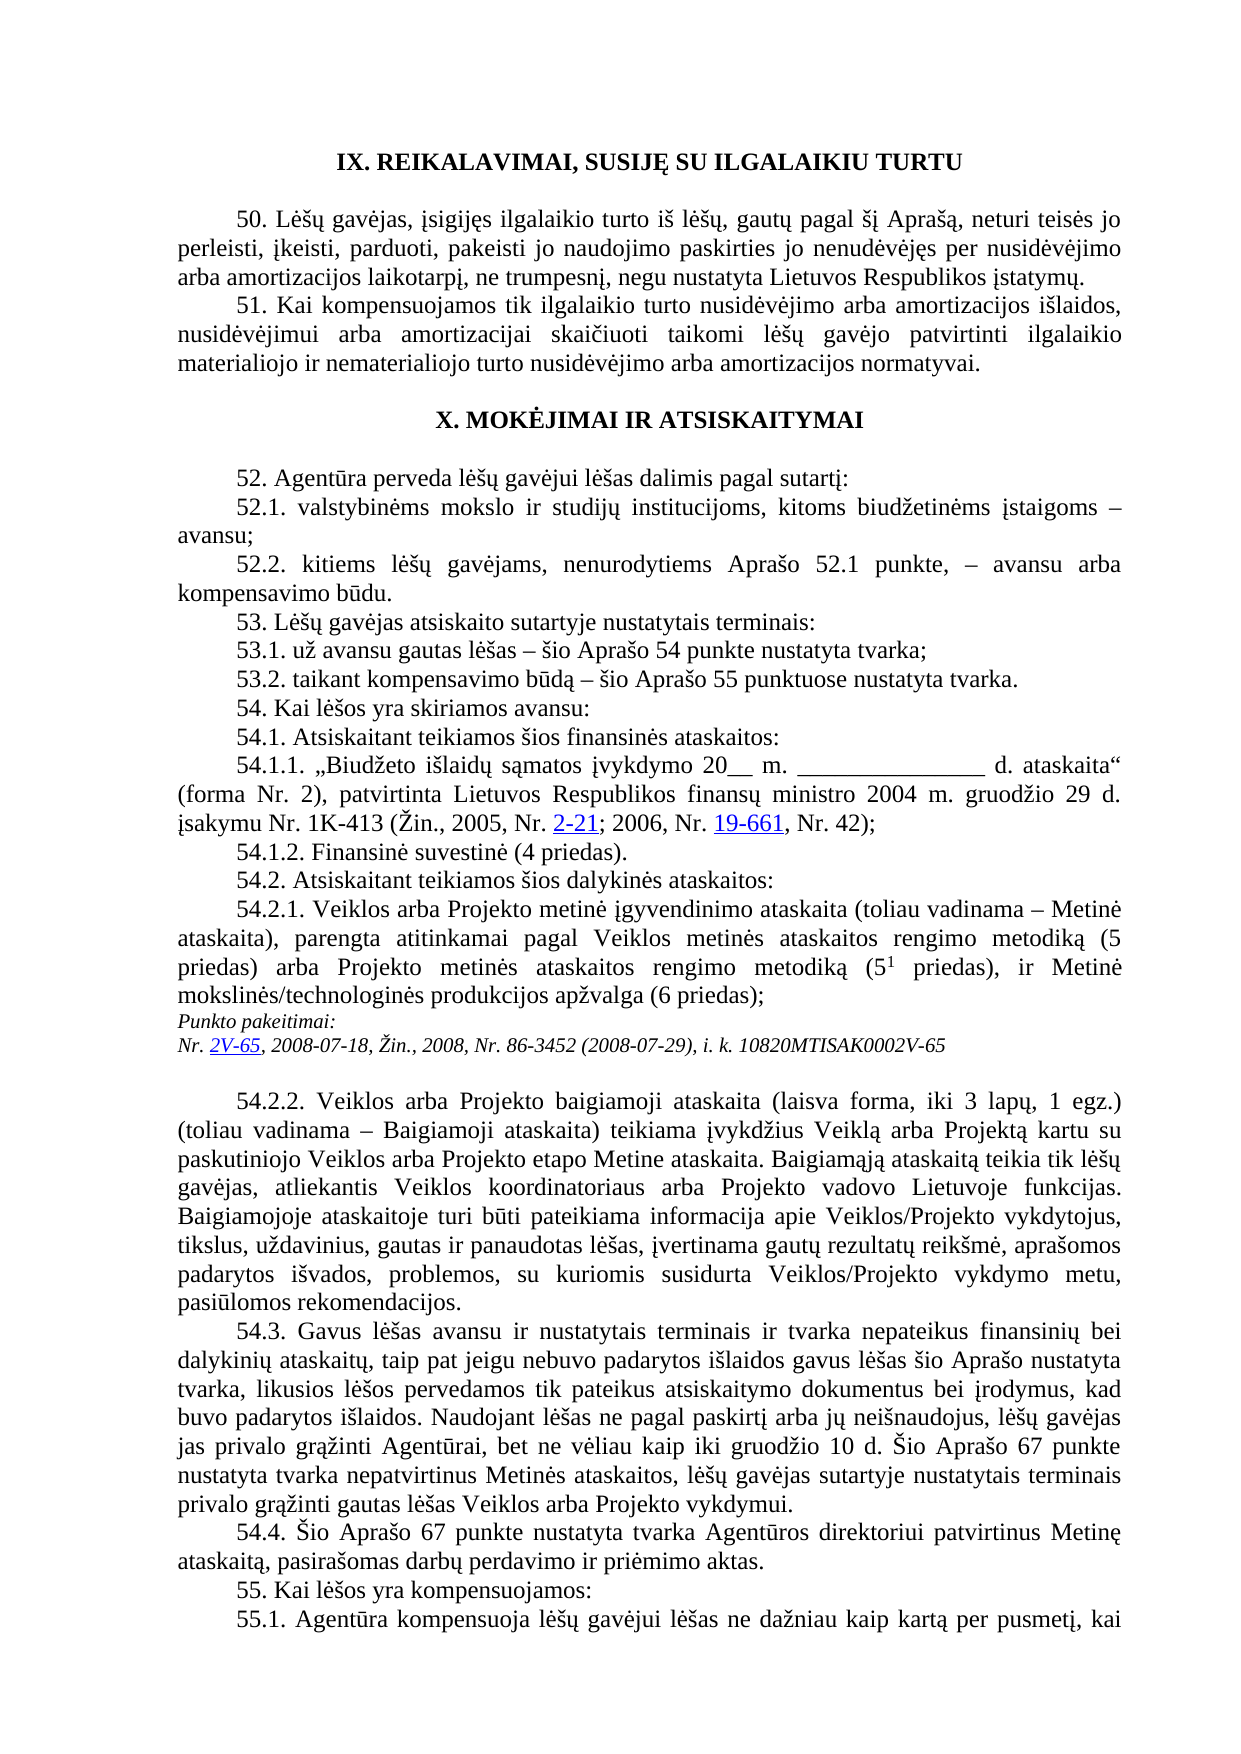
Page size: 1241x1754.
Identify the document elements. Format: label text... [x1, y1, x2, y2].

text Nr. 2V-65, 2008-07-18, Žin., 2008, Nr. 86-3452 (2008-07-29), i. k. 10820MTISAK0002V-65 [177, 1033, 1122, 1057]
text 54.1. Atsiskaitant teikiamos šios finansinės ataskaitos: [177, 722, 1122, 751]
text 54.4. Šio Aprašo 67 punkte nustatyta tvarka Agentūros direktoriui patvirtinus Metinę ataskaitą, pasirašomas darbų perdavimo ir priėmimo aktas. [177, 1517, 1122, 1575]
text 53.2. taikant kompensavimo būdą – šio Aprašo 55 punktuose nustatyta tvarka. [177, 664, 1122, 693]
text 53. Lėšų gavėjas atsiskaito sutartyje nustatytais terminais: [177, 607, 1122, 636]
text X. MOKĖJIMAI IR ATSISKAITYMAI [177, 406, 1122, 434]
text IX. REIKALAVIMAI, SUSIJĘ SU ILGALAIKIU TURTU [177, 147, 1122, 176]
text 54.3. Gavus lėšas avansu ir nustatytais terminais ir tvarka nepateikus finansinių bei dalykinių ataskaitų, taip pat jeigu nebuvo padarytos išlaidos gavus lėšas šio Aprašo nustatyta tvarka, likusios lėšos pervedamos tik pateikus atsiskaitymo dokumentus bei įrodymus, kad buvo padarytos išlaidos. Naudojant lėšas ne pagal paskirtį arba jų neišnaudojus, lėšų gavėjas jas privalo grąžinti Agentūrai, bet ne vėliau kaip iki gruodžio 10 d. Šio Aprašo 67 punkte nustatyta tvarka nepatvirtinus Metinės ataskaitos, lėšų gavėjas sutartyje nustatytais terminais privalo grąžinti gautas lėšas Veiklos arba Projekto vykdymui. [177, 1316, 1122, 1517]
text 53.1. už avansu gautas lėšas – šio Aprašo 54 punkte nustatyta tvarka; [177, 636, 1122, 664]
text 52.1. valstybinėms mokslo ir studijų institucijoms, kitoms biudžetinėms įstaigoms – avansu; [177, 492, 1122, 549]
text 54.2.2. Veiklos arba Projekto baigiamoji ataskaita (laisva forma, iki 3 lapų, 1 egz.) (toliau vadinama – Baigiamoji ataskaita) teikiama įvykdžius Veiklą arba Projektą kartu su paskutiniojo Veiklos arba Projekto etapo Metine ataskaita. Baigiamąją ataskaitą teikia tik lėšų gavėjas, atliekantis Veiklos koordinatoriaus arba Projekto vadovo Lietuvoje funkcijas. Baigiamojoje ataskaitoje turi būti pateikiama informacija apie Veiklos/Projekto vykdytojus, tikslus, uždavinius, gautas ir panaudotas lėšas, įvertinama gautų rezultatų reikšmė, aprašomos padarytos išvados, problemos, su kuriomis susidurta Veiklos/Projekto vykdymo metu, pasiūlomos rekomendacijos. [177, 1086, 1122, 1316]
text 50. Lėšų gavėjas, įsigijęs ilgalaikio turto iš lėšų, gautų pagal šį Aprašą, neturi teisės jo perleisti, įkeisti, parduoti, pakeisti jo naudojimo paskirties jo nenudėvėjęs per nusidėvėjimo arba amortizacijos laikotarpį, ne trumpesnį, negu nustatyta Lietuvos Respublikos įstatymų. [177, 204, 1122, 291]
text 54.1.2. Finansinė suvestinė (4 priedas). [177, 837, 1122, 866]
text 52.2. kitiems lėšų gavėjams, nenurodytiems Aprašo 52.1 punkte, – avansu arba kompensavimo būdu. [177, 549, 1122, 607]
text 55. Kai lėšos yra kompensuojamos: [177, 1575, 1122, 1604]
text 54.2. Atsiskaitant teikiamos šios dalykinės ataskaitos: [177, 866, 1122, 894]
text 54.1.1. „Biudžeto išlaidų sąmatos įvykdymo 20__ m. _______________ d. ataskaita“ (forma Nr. 2), patvirtinta Lietuvos Respublikos finansų ministro 2004 m. gruodžio 29 d. įsakymu Nr. 1K-413 (Žin., 2005, Nr. 2-21; 2006, Nr. 19-661, Nr. 42); [177, 751, 1122, 837]
text 52. Agentūra perveda lėšų gavėjui lėšas dalimis pagal sutartį: [177, 463, 1122, 492]
text 54. Kai lėšos yra skiriamos avansu: [177, 693, 1122, 722]
text 51. Kai kompensuojamos tik ilgalaikio turto nusidėvėjimo arba amortizacijos išlaidos, nusidėvėjimui arba amortizacijai skaičiuoti taikomi lėšų gavėjo patvirtinti ilgalaikio materialiojo ir nematerialiojo turto nusidėvėjimo arba amortizacijos normatyvai. [177, 291, 1122, 377]
text Punkto pakeitimai: [177, 1009, 1122, 1033]
text 54.2.1. Veiklos arba Projekto metinė įgyvendinimo ataskaita (toliau vadinama – Metinė ataskaita), parengta atitinkamai pagal Veiklos metinės ataskaitos rengimo metodiką (5 priedas) arba Projekto metinės ataskaitos rengimo metodiką (51 priedas), ir Metinė mokslinės/technologinės produkcijos apžvalga (6 priedas); [177, 894, 1122, 1009]
text 55.1. Agentūra kompensuoja lėšų gavėjui lėšas ne dažniau kaip kartą per pusmetį, kai [177, 1604, 1122, 1632]
